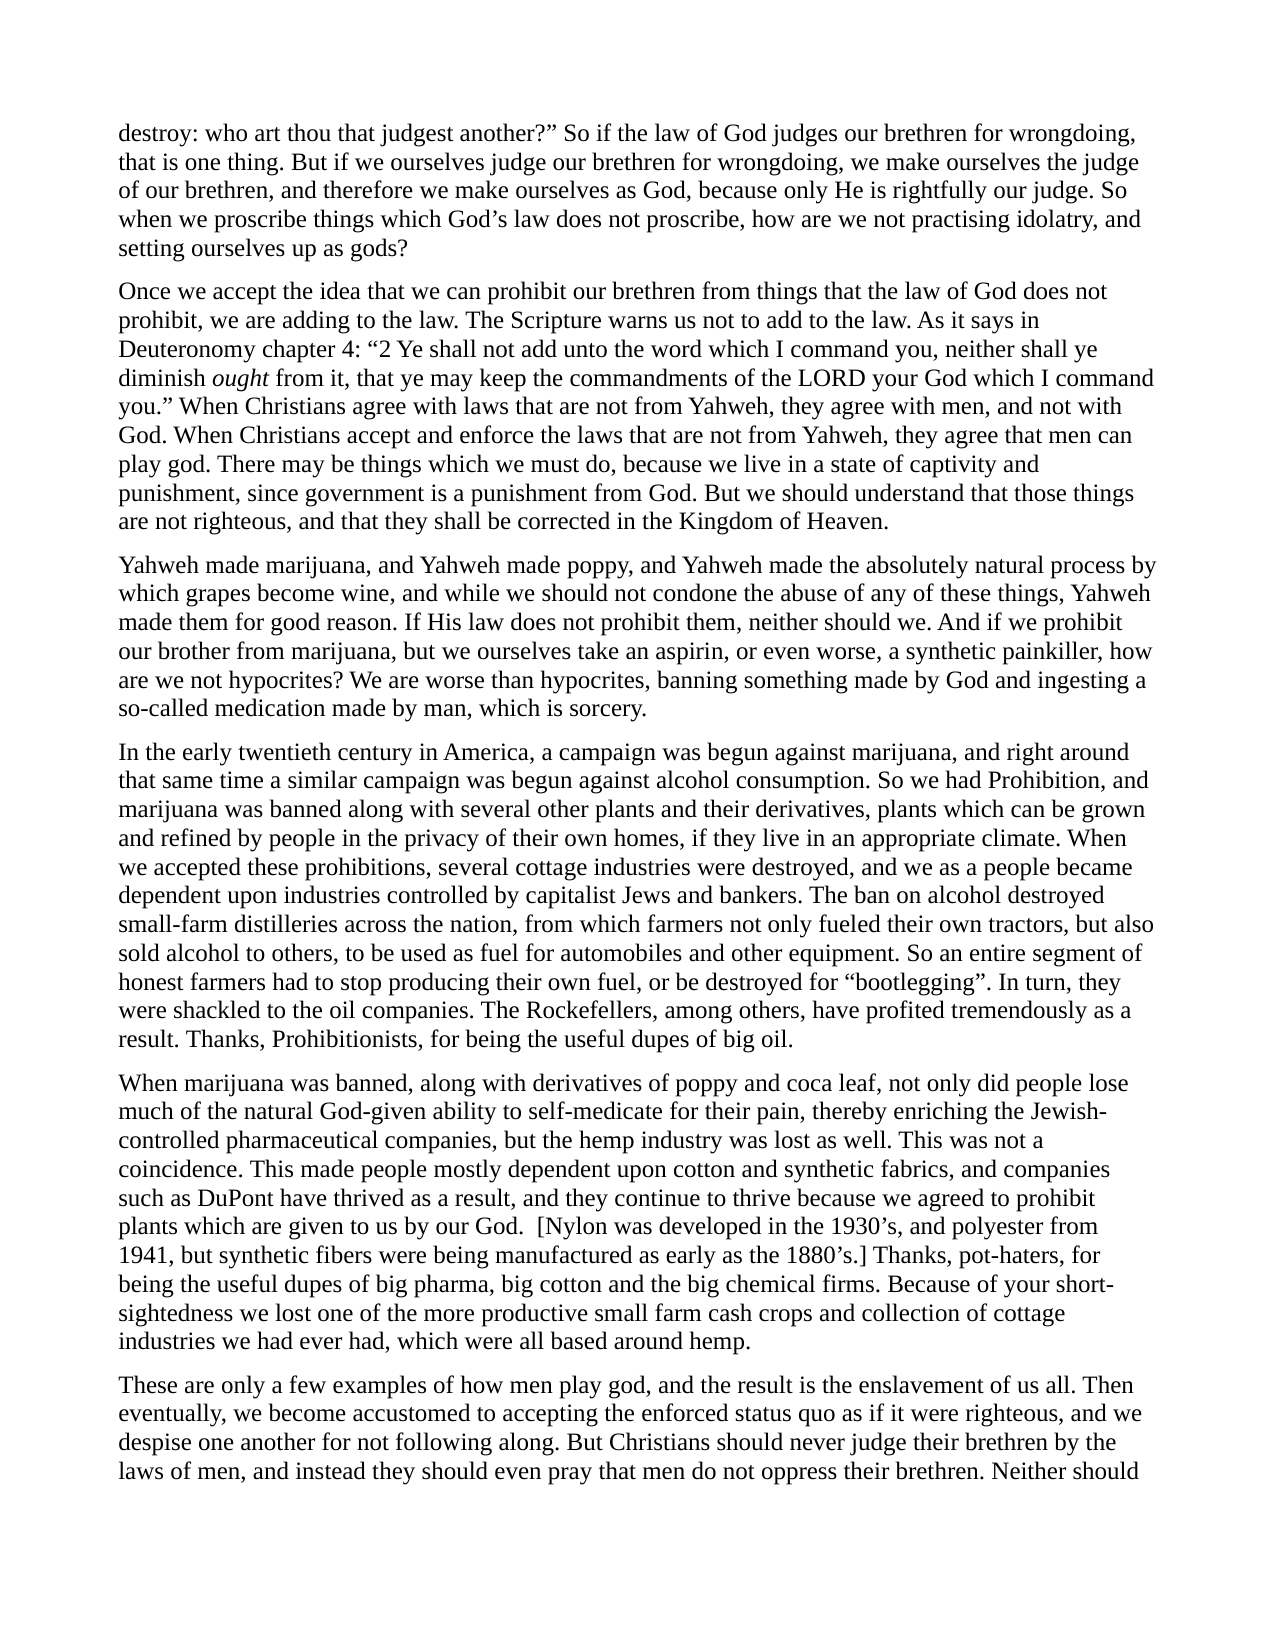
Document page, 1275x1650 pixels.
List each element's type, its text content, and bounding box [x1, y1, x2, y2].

text In the early twentieth century in America, a campaign was begun against marijuana, and right around that same time a similar campaign was begun against alcohol consumption. So we had Prohibition, and marijuana was banned along with several other plants and their derivatives, plants which can be grown and refined by people in the privacy of their own homes, if they live in an appropriate climate. When we accepted these prohibitions, several cottage industries were destroyed, and we as a people became dependent upon industries controlled by capitalist Jews and bankers. The ban on alcohol destroyed small-farm distilleries across the nation, from which farmers not only fueled their own tractors, but also sold alcohol to others, to be used as fuel for automobiles and other equipment. So an entire segment of honest farmers had to stop producing their own fuel, or be destroyed for “bootlegging”. In turn, they were shackled to the oil companies. The Rockefellers, among others, have profited tremendously as a result. Thanks, Prohibitionists, for being the useful dupes of big oil. [118, 737, 1157, 1053]
text Yahweh made marijuana, and Yahweh made poppy, and Yahweh made the absolutely natural process by which grapes become wine, and while we should not condone the abuse of any of these things, Yahweh made them for good reason. If His law does not prohibit them, neither should we. And if we prohibit our brother from marijuana, but we ourselves take an aspirin, or even worse, a synthetic painkiller, how are we not hypocrites? We are worse than hypocrites, banning something made by God and ingesting a so-called medication made by man, which is sorcery. [118, 550, 1157, 722]
text destroy: who art thou that judgest another?” So if the law of God judges our brethren for wrongdoing, that is one thing. But if we ourselves judge our brethren for wrongdoing, we make ourselves the judge of our brethren, and therefore we make ourselves as God, because only He is rightfully our judge. So when we proscribe things which God’s law does not proscribe, how are we not practising idolatry, and setting ourselves up as gods? [118, 118, 1157, 262]
text Once we accept the idea that we can prohibit our brethren from things that the law of God does not prohibit, we are adding to the law. The Scripture warns us not to add to the law. As it says in Deuteronomy chapter 4: “2 Ye shall not add unto the word which I command you, neither shall ye diminish ought from it, that ye may keep the commandments of the LORD your God which I command you.” When Christians agree with laws that are not from Yahweh, they agree with men, and not with God. When Christians accept and enforce the laws that are not from Yahweh, they agree that men can play god. There may be things which we must do, because we live in a state of captivity and punishment, since government is a punishment from God. But we should understand that those things are not righteous, and that they shall be corrected in the Kingdom of Heaven. [118, 276, 1157, 535]
text When marijuana was banned, along with derivatives of poppy and coca leaf, not only did people lose much of the natural God-given ability to self-medicate for their pain, thereby enriching the Jewish-controlled pharmaceutical companies, but the hemp industry was lost as well. This was not a coincidence. This made people mostly dependent upon cotton and synthetic fabrics, and companies such as DuPont have thrived as a result, and they continue to thrive because we agreed to prohibit plants which are given to us by our God. [Nylon was developed in the 1930’s, and polyester from 1941, but synthetic fibers were being manufactured as early as the 1880’s.] Thanks, pot-haters, for being the useful dupes of big pharma, big cotton and the big chemical firms. Because of your short-sightedness we lost one of the more productive small farm cash crops and collection of cottage industries we had ever had, which were all based around hemp. [118, 1068, 1157, 1355]
text These are only a few examples of how men play god, and the result is the enslavement of us all. Then eventually, we become accustomed to accepting the enforced status quo as if it were righteous, and we despise one another for not following along. But Christians should never judge their brethren by the laws of men, and instead they should even pray that men do not oppress their brethren. Neither should [118, 1370, 1157, 1485]
